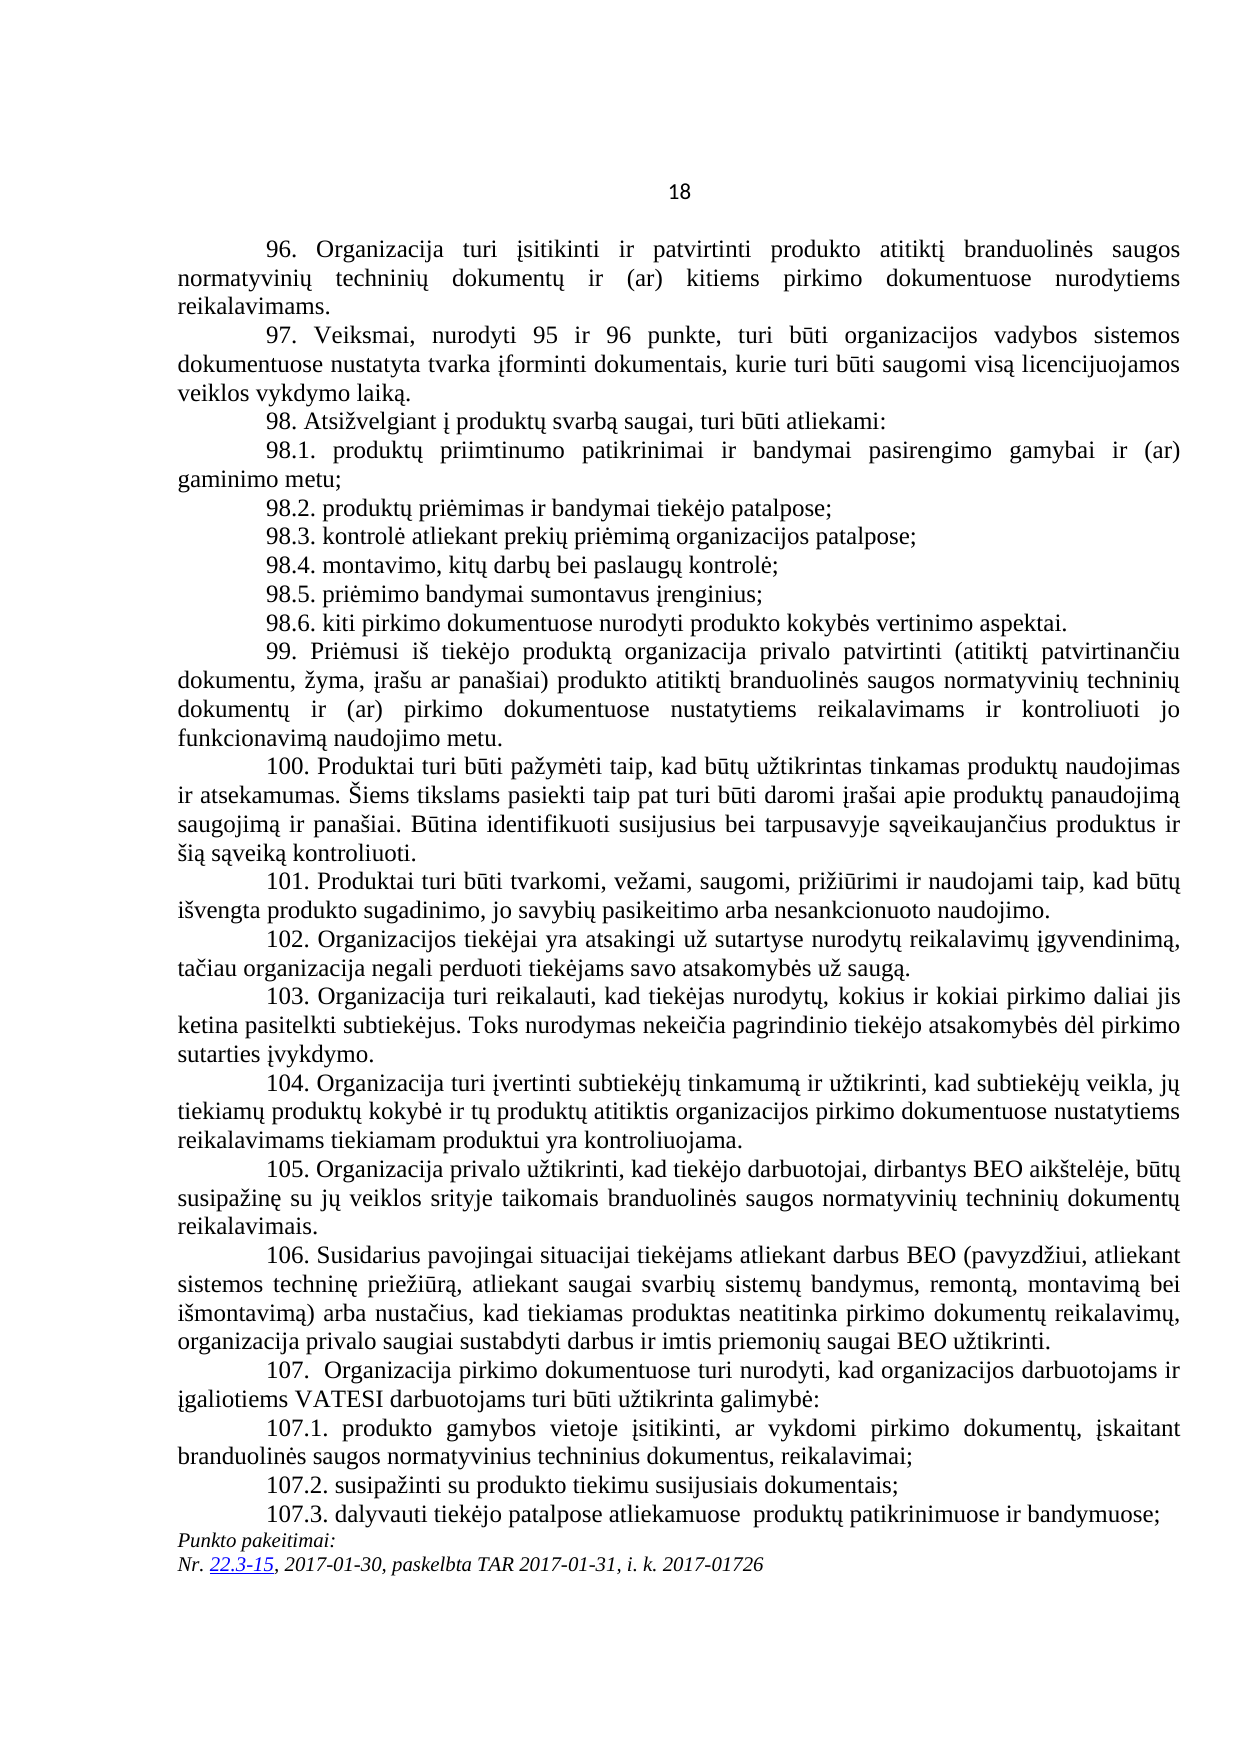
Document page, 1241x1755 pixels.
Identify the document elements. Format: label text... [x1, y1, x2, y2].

text 99. Priėmusi iš tiekėjo produktą organizacija privalo patvirtinti (atitiktį patvirtinančiu dokumentu, žyma, įrašu ar panašiai) produkto atitiktį branduolinės saugos normatyvinių techninių dokumentų ir (ar) pirkimo dokumentuose nustatytiems reikalavimams ir kontroliuoti jo funkcionavimą naudojimo metu. [177, 636, 1181, 751]
text 98.4. montavimo, kitų darbų bei paslaugų kontrolė; [177, 550, 1181, 579]
text 98. Atsižvelgiant į produktų svarbą saugai, turi būti atliekami: [177, 406, 1181, 435]
text 104. Organizacija turi įvertinti subtiekėjų tinkamumą ir užtikrinti, kad subtiekėjų veikla, jų tiekiamų produktų kokybė ir tų produktų atitiktis organizacijos pirkimo dokumentuose nustatytiems reikalavimams tiekiamam produktui yra kontroliuojama. [177, 1068, 1181, 1154]
text 105. Organizacija privalo užtikrinti, kad tiekėjo darbuotojai, dirbantys BEO aikštelėje, būtų susipažinę su jų veiklos srityje taikomais branduolinės saugos normatyvinių techninių dokumentų reikalavimais. [177, 1154, 1181, 1240]
text 106. Susidarius pavojingai situacijai tiekėjams atliekant darbus BEO (pavyzdžiui, atliekant sistemos techninę priežiūrą, atliekant saugai svarbių sistemų bandymus, remontą, montavimą bei išmontavimą) arba nustačius, kad tiekiamas produktas neatitinka pirkimo dokumentų reikalavimų, organizacija privalo saugiai sustabdyti darbus ir imtis priemonių saugai BEO užtikrinti. [177, 1240, 1181, 1355]
text 98.1. produktų priimtinumo patikrinimai ir bandymai pasirengimo gamybai ir (ar) gaminimo metu; [177, 435, 1181, 493]
text 102. Organizacijos tiekėjai yra atsakingi už sutartyse nurodytų reikalavimų įgyvendinimą, tačiau organizacija negali perduoti tiekėjams savo atsakomybės už saugą. [177, 924, 1181, 981]
text 101. Produktai turi būti tvarkomi, vežami, saugomi, prižiūrimi ir naudojami taip, kad būtų išvengta produkto sugadinimo, jo savybių pasikeitimo arba nesankcionuoto naudojimo. [177, 866, 1181, 924]
text 103. Organizacija turi reikalauti, kad tiekėjas nurodytų, kokius ir kokiai pirkimo daliai jis ketina pasitelkti subtiekėjus. Toks nurodymas nekeičia pagrindinio tiekėjo atsakomybės dėl pirkimo sutarties įvykdymo. [177, 981, 1181, 1068]
text 96. Organizacija turi įsitikinti ir patvirtinti produkto atitiktį branduolinės saugos normatyvinių techninių dokumentų ir (ar) kitiems pirkimo dokumentuose nurodytiems reikalavimams. [177, 234, 1181, 320]
text 107.2. susipažinti su produkto tiekimu susijusiais dokumentais; [177, 1470, 1181, 1499]
text 98.6. kiti pirkimo dokumentuose nurodyti produkto kokybės vertinimo aspektai. [177, 608, 1181, 636]
text 97. Veiksmai, nurodyti 95 ir 96 punkte, turi būti organizacijos vadybos sistemos dokumentuose nustatyta tvarka įforminti dokumentais, kurie turi būti saugomi visą licencijuojamos veiklos vykdymo laiką. [177, 320, 1181, 406]
text Nr. 22.3-15, 2017-01-30, paskelbta TAR 2017-01-31, i. k. 2017-01726 [177, 1552, 1181, 1576]
text 100. Produktai turi būti pažymėti taip, kad būtų užtikrintas tinkamas produktų naudojimas ir atsekamumas. Šiems tikslams pasiekti taip pat turi būti daromi įrašai apie produktų panaudojimą saugojimą ir panašiai. Būtina identifikuoti susijusius bei tarpusavyje sąveikaujančius produktus ir šią sąveiką kontroliuoti. [177, 751, 1181, 866]
text 107.1. produkto gamybos vietoje įsitikinti, ar vykdomi pirkimo dokumentų, įskaitant branduolinės saugos normatyvinius techninius dokumentus, reikalavimai; [177, 1413, 1181, 1470]
text 98.2. produktų priėmimas ir bandymai tiekėjo patalpose; [177, 493, 1181, 521]
text 107. Organizacija pirkimo dokumentuose turi nurodyti, kad organizacijos darbuotojams ir įgaliotiems VATESI darbuotojams turi būti užtikrinta galimybė: [177, 1355, 1181, 1413]
text 107.3. dalyvauti tiekėjo patalpose atliekamuose produktų patikrinimuose ir bandymuose; [177, 1499, 1181, 1528]
text 98.5. priėmimo bandymai sumontavus įrenginius; [177, 579, 1181, 608]
text Punkto pakeitimai: [177, 1528, 1181, 1552]
text 98.3. kontrolė atliekant prekių priėmimą organizacijos patalpose; [177, 521, 1181, 550]
